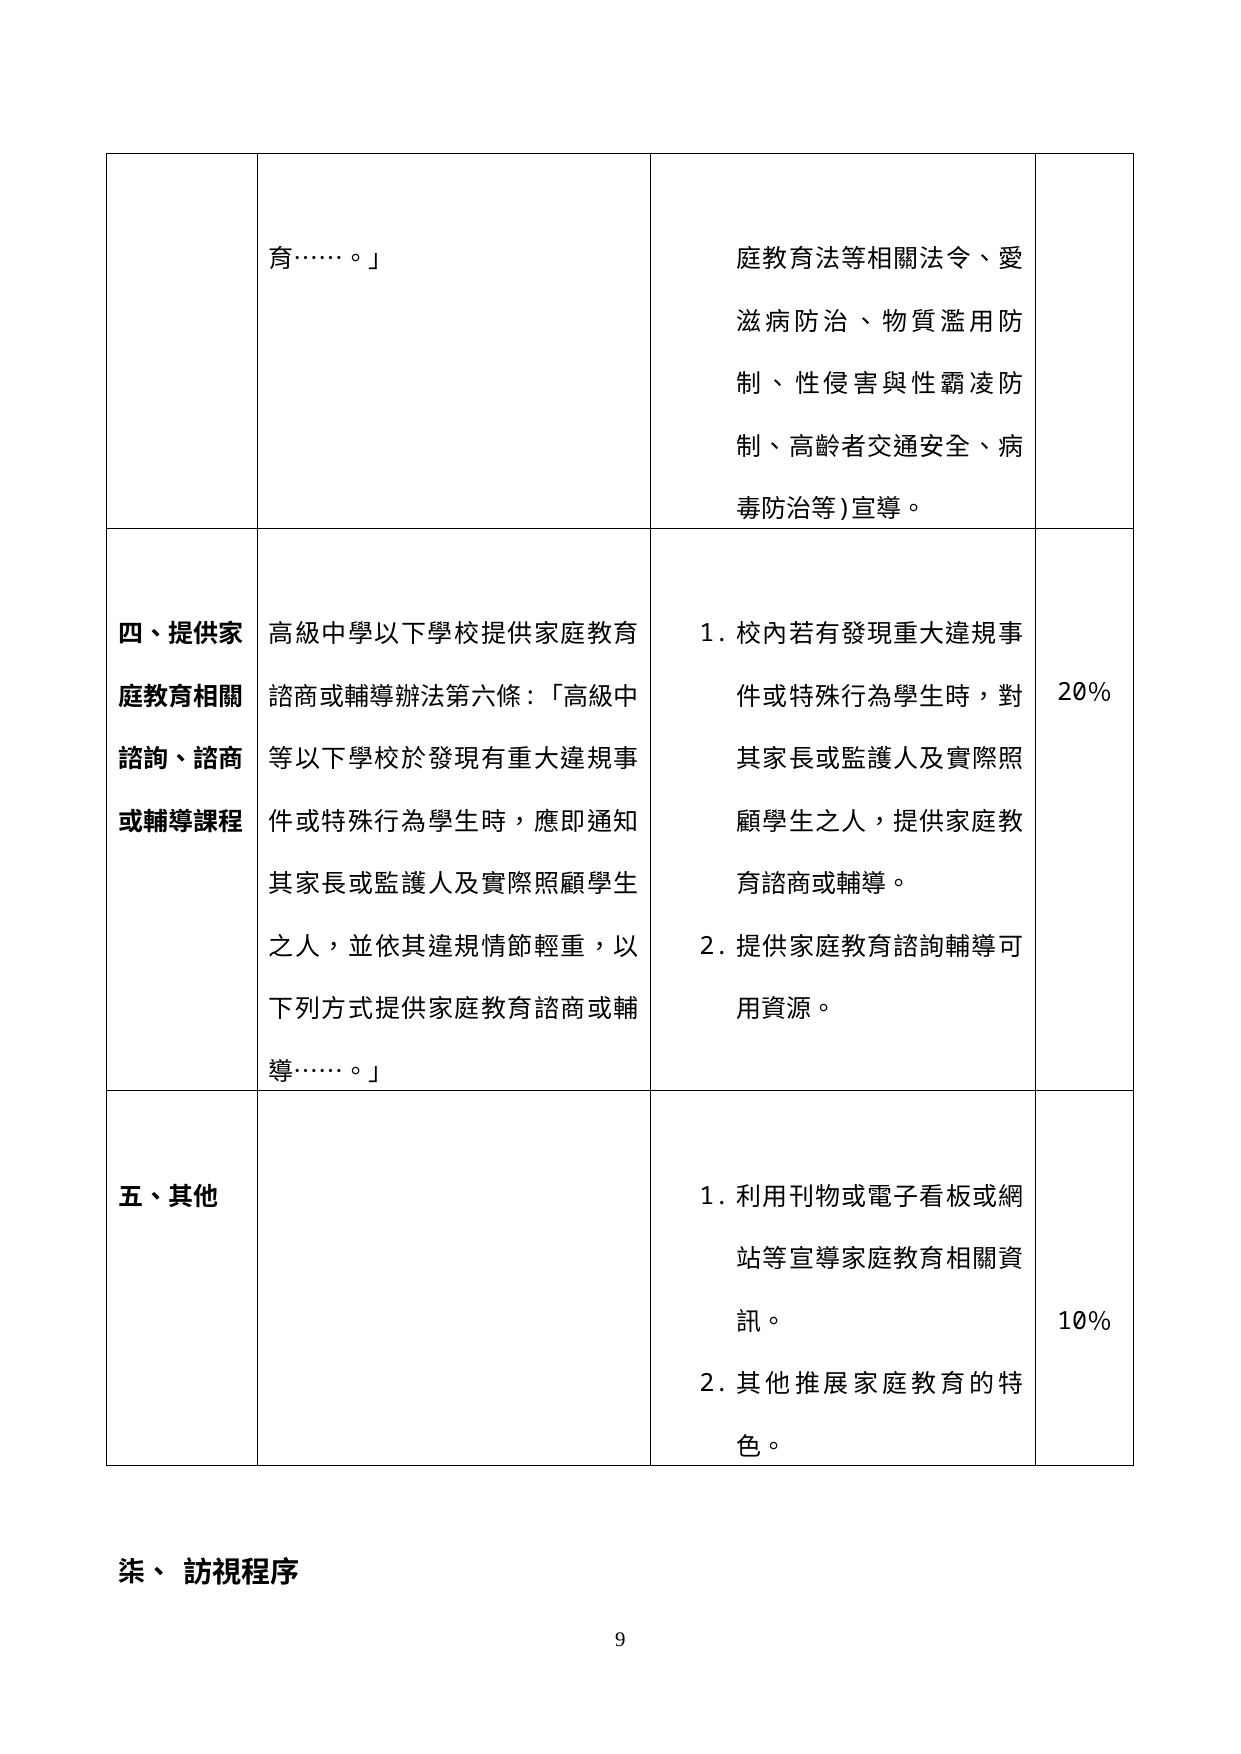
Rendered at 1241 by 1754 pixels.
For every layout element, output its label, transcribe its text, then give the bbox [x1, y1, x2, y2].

table_cell 五、其他 [107, 1091, 257, 1465]
table_cell 校內若有發現重大違規事件或特殊行為學生時，對其家長或監護人及實際照顧學生之人，提供家庭教育諮商或輔導。 提供家庭教育諮詢輔導可用資源。 [651, 529, 1035, 1090]
table_cell [1036, 154, 1133, 528]
table_cell [107, 154, 257, 528]
table_cell 利用刊物或電子看板或網站等宣導家庭教育相關資訊。 其他推展家庭教育的特色。 [651, 1091, 1035, 1465]
list 訪視程序 [118, 1528, 1122, 1590]
table_cell [258, 1091, 650, 1465]
table_cell 四、提供家庭教育相關諮詢、諮商或輔導課程 [107, 529, 257, 1090]
table_cell 10％ [1036, 1091, 1133, 1465]
table_cell 高級中學以下學校提供家庭教育諮商或輔導辦法第六條:「高級中等以下學校於發現有重大違規事件或特殊行為學生時，應即通知其家長或監護人及實際照顧學生之人，並依其違規情節輕重，以下列方式提供家庭教育諮商或輔導……。」 [258, 529, 650, 1090]
table_cell 育……。」 [258, 154, 650, 528]
table_cell 會同家長會辦理親職教育活動。 辦理相關議題(例如，家庭教育法等相關法令、愛滋病防治、物質濫用防制、性侵害與性霸凌防制、高齡者交通安全、病毒防治等)宣導。 [651, 154, 1035, 528]
table_cell 20％ [1036, 529, 1133, 1090]
